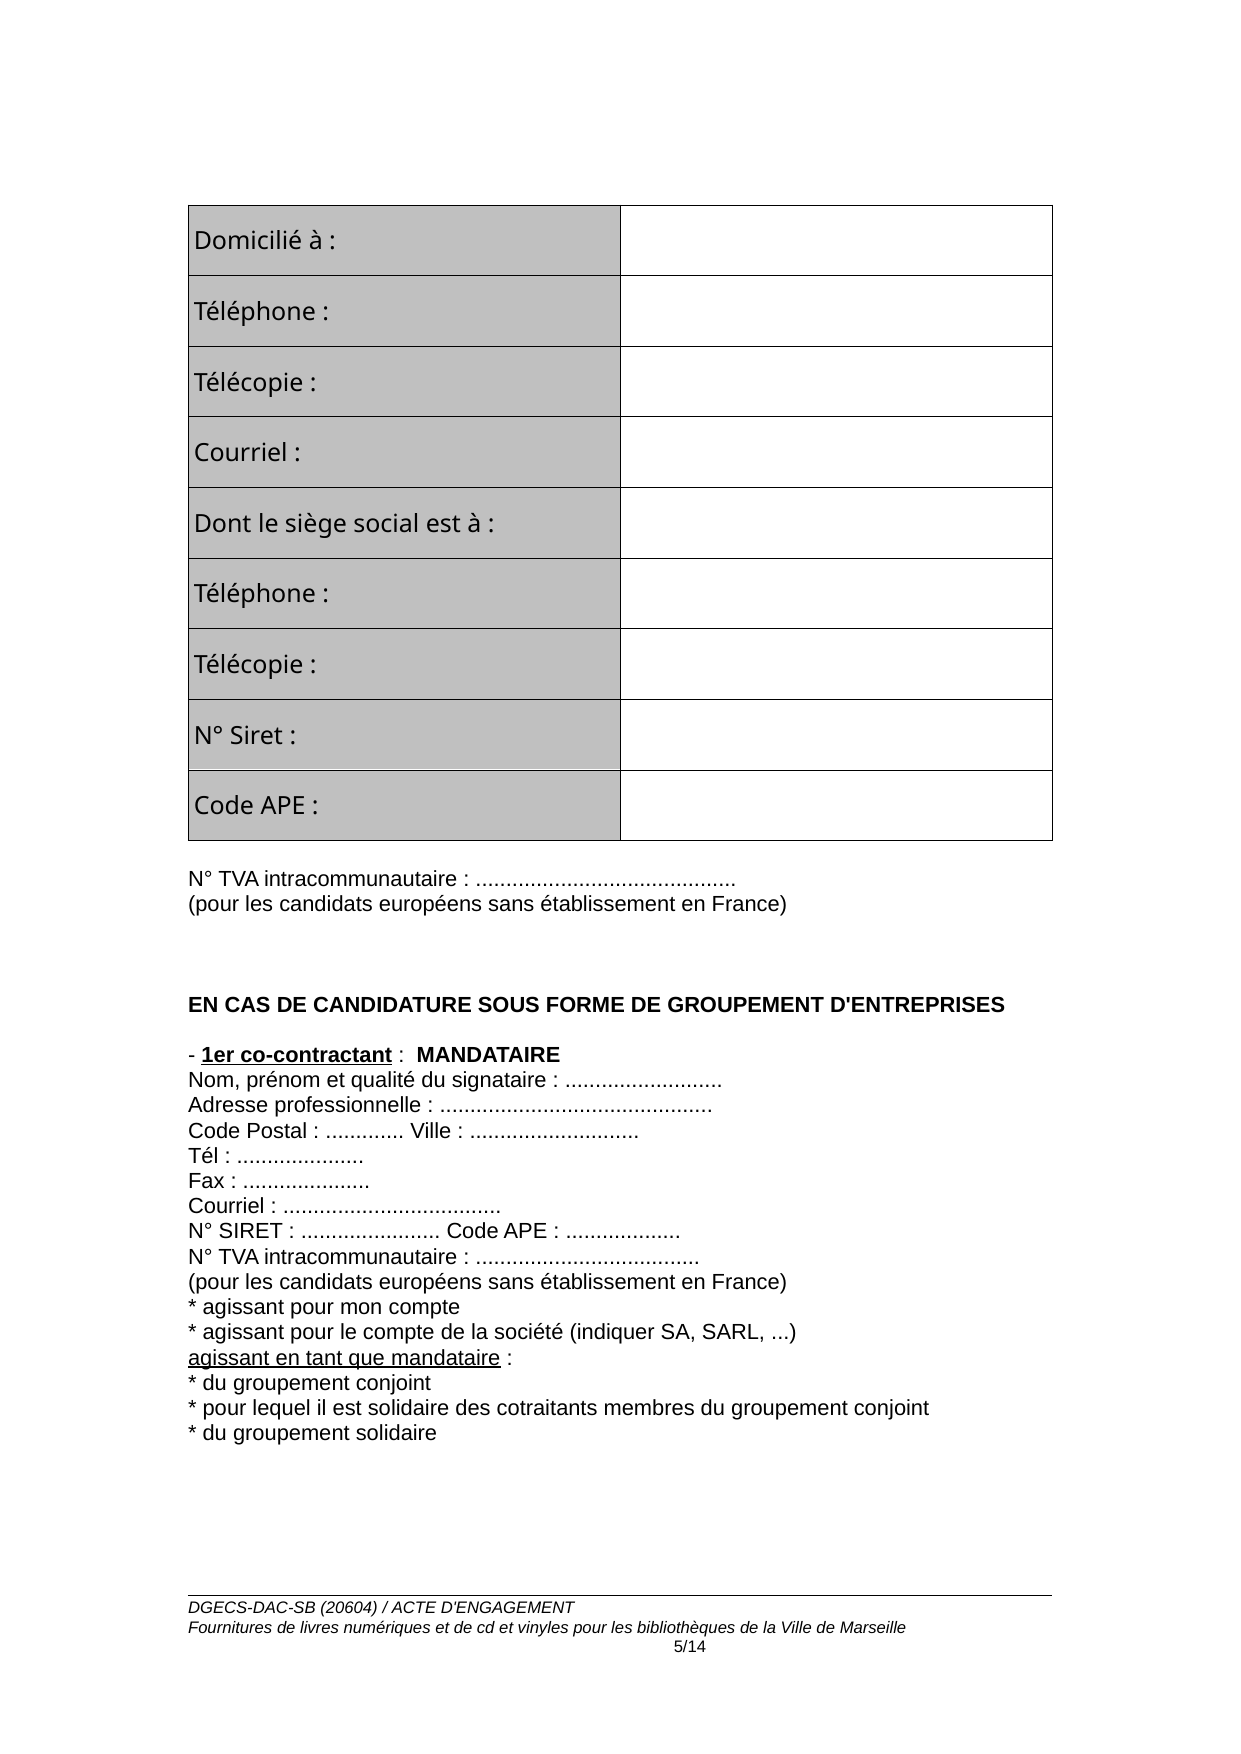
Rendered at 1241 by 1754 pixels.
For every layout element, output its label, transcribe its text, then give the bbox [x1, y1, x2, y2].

table_cell [621, 559, 1052, 628]
text (pour les candidats européens sans établissement en France) [188, 891, 1052, 916]
table_cell Dont le siège social est à : [189, 488, 620, 558]
table_cell [621, 276, 1052, 346]
text Tél : ..................... [188, 1143, 1052, 1168]
table_cell Téléphone : [189, 276, 620, 346]
text EN CAS DE CANDIDATURE SOUS FORME DE GROUPEMENT D'ENTREPRISES [188, 992, 1052, 1017]
table_cell [621, 417, 1052, 487]
text Code Postal : ............. Ville : ............................ [188, 1118, 1052, 1143]
text (pour les candidats européens sans établissement en France) [188, 1269, 1052, 1294]
table_cell Téléphone : [189, 559, 620, 628]
table_cell Code APE : [189, 771, 620, 840]
table_cell [621, 206, 1052, 275]
text Fax : ..................... [188, 1168, 1052, 1193]
table_cell [621, 700, 1052, 769]
table_cell [621, 488, 1052, 558]
table_cell Domicilié à : [189, 206, 620, 275]
table_cell Courriel : [189, 417, 620, 487]
text Courriel : .................................... [188, 1193, 1052, 1218]
text N° SIRET : ....................... Code APE : ................... [188, 1218, 1052, 1244]
table_cell Télécopie : [189, 629, 620, 699]
text * du groupement solidaire [188, 1420, 1052, 1445]
text * agissant pour le compte de la société (indiquer SA, SARL, ...) [188, 1319, 1052, 1344]
text N° TVA intracommunautaire : ..................................... [188, 1244, 1052, 1269]
text Nom, prénom et qualité du signataire : .......................... [188, 1067, 1052, 1092]
table_cell [621, 347, 1052, 416]
table_cell [621, 629, 1052, 699]
table_cell [621, 771, 1052, 840]
text * pour lequel il est solidaire des cotraitants membres du groupement conjoint [188, 1395, 1052, 1420]
text agissant en tant que mandataire : [188, 1344, 1052, 1370]
text - 1er co-contractant : MANDATAIRE [188, 1042, 1052, 1067]
text * agissant pour mon compte [188, 1294, 1052, 1319]
table_cell N° Siret : [189, 700, 620, 769]
text Adresse professionnelle : ............................................. [188, 1092, 1052, 1118]
text N° TVA intracommunautaire : ........................................... [188, 866, 1052, 891]
table_cell Télécopie : [189, 347, 620, 416]
text * du groupement conjoint [188, 1370, 1052, 1395]
